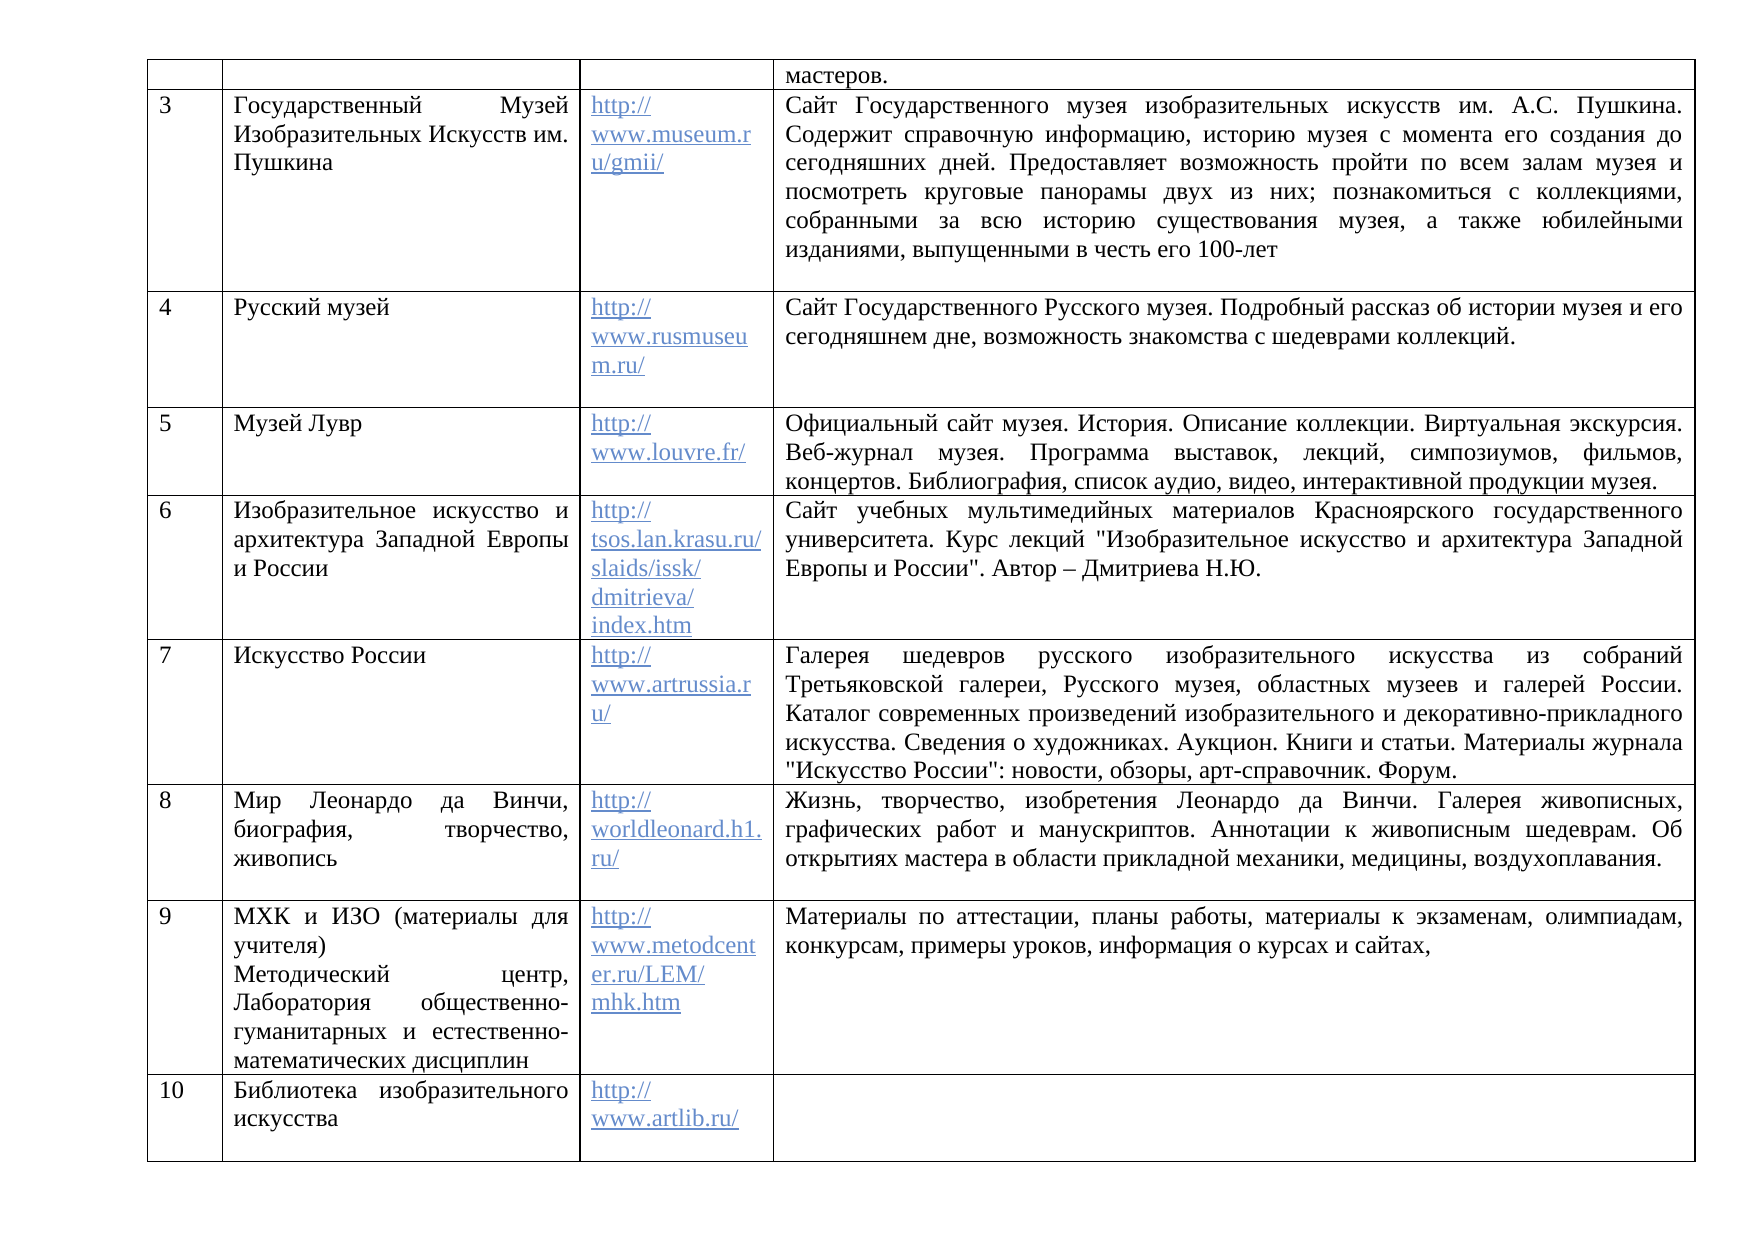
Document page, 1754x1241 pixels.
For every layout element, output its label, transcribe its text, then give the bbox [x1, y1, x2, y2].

table_cell http://www.museum.ru/gmii/ [581, 90, 773, 291]
table_cell 10 [148, 1075, 222, 1161]
table_cell Официальный сайт музея. История. Описание коллекции. Виртуальная экскурсия. Веб-журнал музея. Программа выставок, лекций, симпозиумов, фильмов, концертов. Библиография, список аудио, видео, интерактивной продукции музея. [774, 408, 1694, 494]
table_cell [223, 60, 579, 89]
table_cell Русский музей [223, 292, 579, 407]
table_cell Музей Лувр [223, 408, 579, 494]
table_cell http://www.metodcenter.ru/LEM/mhk.htm [581, 901, 773, 1074]
table_cell 8 [148, 785, 222, 900]
table_cell Материалы по аттестации, планы работы, материалы к экзаменам, олимпиадам, конкурсам, примеры уроков, информация о курсах и сайтах, [774, 901, 1694, 1074]
table_cell 9 [148, 901, 222, 1074]
table_cell Мир Леонардо да Винчи, биография, творчество, живопись [223, 785, 579, 900]
table_cell 3 [148, 90, 222, 291]
table_cell http://www.artrussia.ru/ [581, 640, 773, 784]
table_cell Государственный Музей Изобразительных Искусств им. Пушкина [223, 90, 579, 291]
table_cell http://www.louvre.fr/ [581, 408, 773, 494]
table_cell 7 [148, 640, 222, 784]
table_cell 6 [148, 496, 222, 639]
table_cell http://tsos.lan.krasu.ru/slaids/issk/dmitrieva/index.htm [581, 496, 773, 639]
table_cell http://worldleonard.h1.ru/ [581, 785, 773, 900]
table_cell Жизнь, творчество, изобретения Леонардо да Винчи. Галерея живописных, графических работ и манускриптов. Аннотации к живописным шедеврам. Об открытиях мастера в области прикладной механики, медицины, воздухоплавания. [774, 785, 1694, 900]
table_cell мастеров. [774, 60, 1694, 89]
table_cell http://www.artlib.ru/ [581, 1075, 773, 1161]
table_cell [774, 1075, 1694, 1161]
table_cell Библиотека изобразительного искусства [223, 1075, 579, 1161]
table_cell http://www.rusmuseum.ru/ [581, 292, 773, 407]
table_cell Сайт Государственного музея изобразительных искусств им. А.С. Пушкина. Содержит справочную информацию, историю музея с момента его создания до сегодняшних дней. Предоставляет возможность пройти по всем залам музея и посмотреть круговые панорамы двух из них; познакомиться с коллекциями, собранными за всю историю существования музея, а также юбилейными изданиями, выпущенными в честь его 100-лет [774, 90, 1694, 291]
table_cell Сайт учебных мультимедийных материалов Красноярского государственного университета. Курс лекций "Изобразительное искусство и архитектура Западной Европы и России". Автор – Дмитриева Н.Ю. [774, 496, 1694, 639]
table_cell 4 [148, 292, 222, 407]
table_cell Изобразительное искусство и архитектура Западной Европы и России [223, 496, 579, 639]
table_cell Галерея шедевров русского изобразительного искусства из собраний Третьяковской галереи, Русского музея, областных музеев и галерей России. Каталог современных произведений изобразительного и декоративно-прикладного искусства. Сведения о художниках. Аукцион. Книги и статьи. Материалы журнала "Искусство России": новости, обзоры, арт-справочник. Форум. [774, 640, 1694, 784]
table_cell [581, 60, 773, 89]
table_cell МХК и ИЗО (материалы для учителя) Методический центр, Лаборатория общественно- гуманитарных и естественно-математических дисциплин [223, 901, 579, 1074]
table_cell 5 [148, 408, 222, 494]
table_cell [148, 60, 222, 89]
table_cell Сайт Государственного Русского музея. Подробный рассказ об истории музея и его сегодняшнем дне, возможность знакомства с шедеврами коллекций. [774, 292, 1694, 407]
table_cell Искусство России [223, 640, 579, 784]
